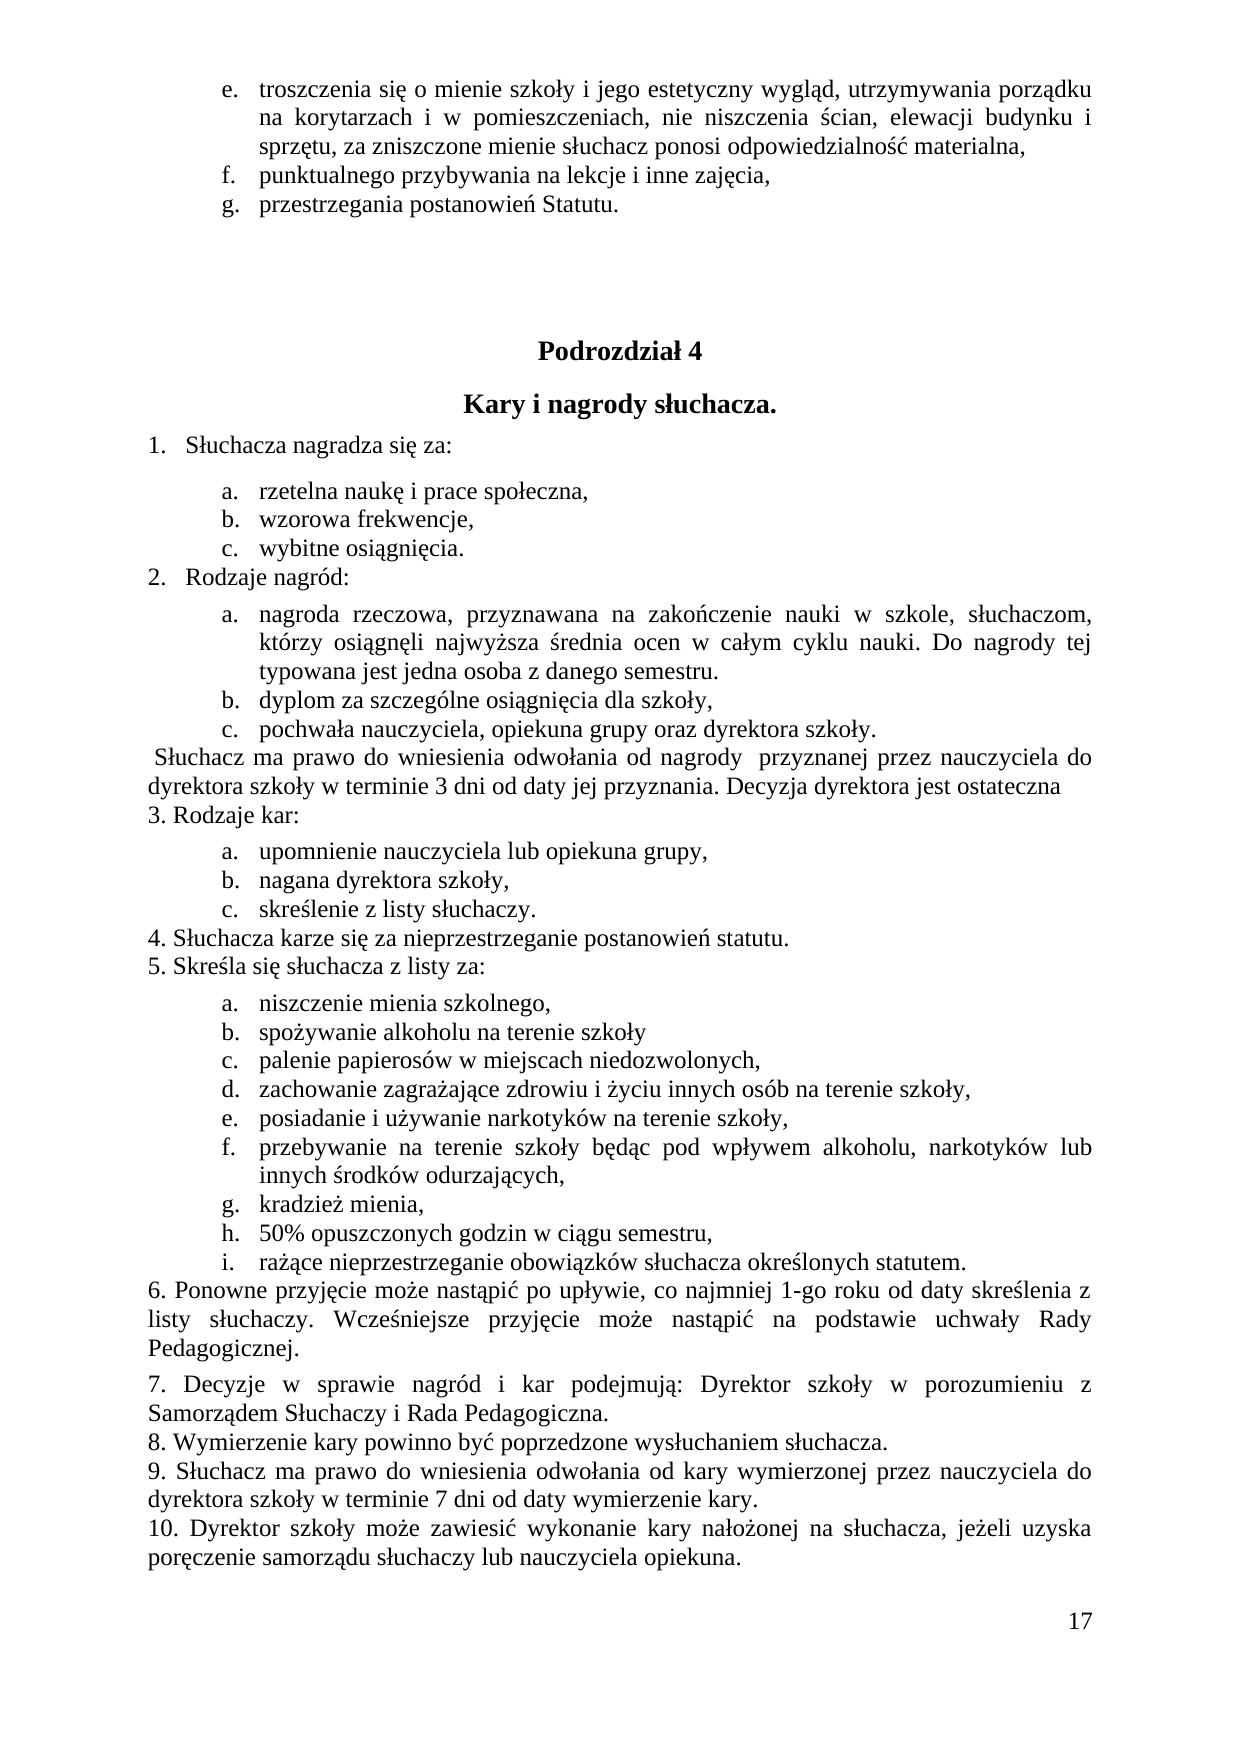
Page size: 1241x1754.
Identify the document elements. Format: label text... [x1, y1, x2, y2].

list niszczenie mienia szkolnego, [221, 988, 1093, 1017]
text 8. Wymierzenie kary powinno być poprzedzone wysłuchaniem słuchacza. [148, 1427, 1093, 1456]
list wybitne osiągnięcia. [221, 533, 1093, 562]
text 7. Decyzje w sprawie nagród i kar podejmują: Dyrektor szkoły w porozumieniu z Samorządem Słuchaczy i Rada Pedagogiczna. [148, 1369, 1093, 1427]
subtitle Podrozdział 4 [148, 334, 1093, 367]
list rażące nieprzestrzeganie obowiązków słuchacza określonych statutem. [221, 1247, 1093, 1276]
list nagana dyrektora szkoły, [221, 865, 1093, 894]
text 6. Ponowne przyjęcie może nastąpić po upływie, co najmniej 1-go roku od daty skreślenia z listy słuchaczy. Wcześniejsze przyjęcie może nastąpić na podstawie uchwały Rady Pedagogicznej. [148, 1276, 1093, 1362]
list troszczenia się o mienie szkoły i jego estetyczny wygląd, utrzymywania porządku na korytarzach i w pomieszczeniach, nie niszczenia ścian, elewacji budynku i sprzętu, za zniszczone mienie słuchacz ponosi odpowiedzialność materialna, [221, 74, 1093, 160]
subtitle Kary i nagrody słuchacza. [148, 388, 1093, 420]
text 5. Skreśla się słuchacza z listy za: [148, 951, 1093, 980]
list skreślenie z listy słuchaczy. [221, 894, 1093, 923]
list pochwała nauczyciela, opiekuna grupy oraz dyrektora szkoły. [221, 714, 1093, 742]
list palenie papierosów w miejscach niedozwolonych, [221, 1046, 1093, 1074]
list rzetelna naukę i prace społeczna, [221, 476, 1093, 504]
list zachowanie zagrażające zdrowiu i życiu innych osób na terenie szkoły, [221, 1074, 1093, 1103]
list posiadanie i używanie narkotyków na terenie szkoły, [221, 1103, 1093, 1132]
list spożywanie alkoholu na terenie szkoły [221, 1017, 1093, 1046]
list nagroda rzeczowa, przyznawana na zakończenie nauki w szkole, słuchaczom, którzy osiągnęli najwyższa średnia ocen w całym cyklu nauki. Do nagrody tej typowana jest jedna osoba z danego semestru. [221, 599, 1093, 685]
list Słuchacza nagradza się za: [148, 430, 1093, 459]
list przebywanie na terenie szkoły będąc pod wpływem alkoholu, narkotyków lub innych środków odurzających, [221, 1132, 1093, 1189]
text 4. Słuchacza karze się za nieprzestrzeganie postanowień statutu. [148, 923, 1093, 951]
list upomnienie nauczyciela lub opiekuna grupy, [221, 836, 1093, 865]
list przestrzegania postanowień Statutu. [221, 189, 1093, 217]
list 50% opuszczonych godzin w ciągu semestru, [221, 1218, 1093, 1247]
text Słuchacz ma prawo do wniesienia odwołania od nagrody przyznanej przez nauczyciela do dyrektora szkoły w terminie 3 dni od daty jej przyznania. Decyzja dyrektora jest ostateczna [148, 742, 1093, 800]
text 9. Słuchacz ma prawo do wniesienia odwołania od kary wymierzonej przez nauczyciela do dyrektora szkoły w terminie 7 dni od daty wymierzenie kary. [148, 1456, 1093, 1513]
text 3. Rodzaje kar: [148, 800, 1093, 829]
list punktualnego przybywania na lekcje i inne zajęcia, [221, 160, 1093, 189]
text 10. Dyrektor szkoły może zawiesić wykonanie kary nałożonej na słuchacza, jeżeli uzyska poręczenie samorządu słuchaczy lub nauczyciela opiekuna. [148, 1513, 1093, 1571]
list dyplom za szczególne osiągnięcia dla szkoły, [221, 685, 1093, 714]
list wzorowa frekwencje, [221, 504, 1093, 533]
list kradzież mienia, [221, 1189, 1093, 1218]
list Rodzaje nagród: [148, 562, 1093, 591]
